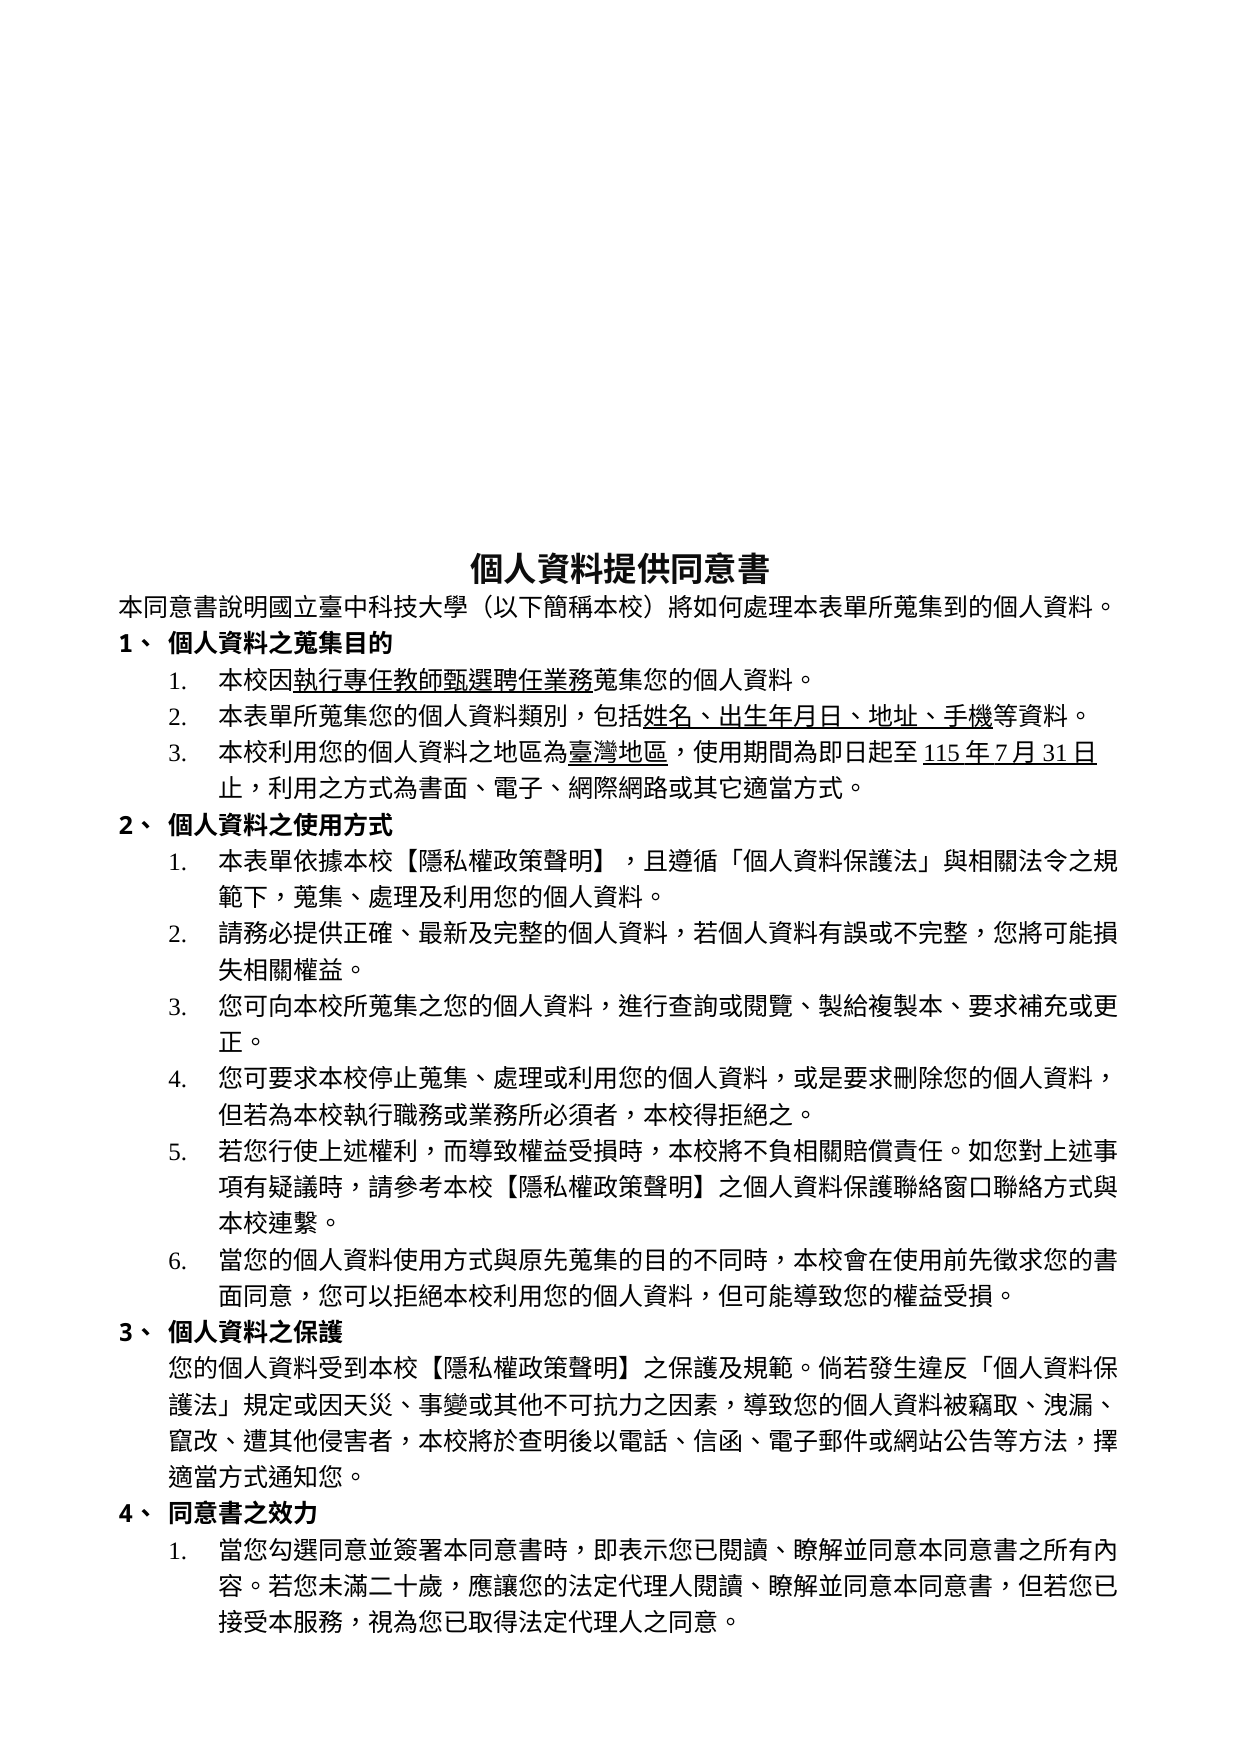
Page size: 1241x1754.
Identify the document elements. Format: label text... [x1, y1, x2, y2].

list 若您行使上述權利，而導致權益受損時，本校將不負相關賠償責任。如您對上述事項有疑議時，請參考本校【隱私權政策聲明】之個人資料保護聯絡窗口聯絡方式與本校連繫。 [168, 1131, 1122, 1240]
text 個人資料提供同意書 [118, 525, 1122, 588]
list 個人資料之保護 [118, 1313, 1122, 1349]
list 您可要求本校停止蒐集、處理或利用您的個人資料，或是要求刪除您的個人資料，但若為本校執行職務或業務所必須者，本校得拒絕之。 [168, 1059, 1122, 1131]
list 本表單所蒐集您的個人資料類別，包括姓名、出生年月日、地址、手機等資料。 [168, 696, 1122, 733]
list 本校因執行專任教師甄選聘任業務蒐集您的個人資料。 [168, 660, 1122, 696]
list 本校利用您的個人資料之地區為臺灣地區，使用期間為即日起至115年7月31日止，利用之方式為書面、電子、網際網路或其它適當方式。 [168, 733, 1122, 805]
list 當您的個人資料使用方式與原先蒐集的目的不同時，本校會在使用前先徵求您的書面同意，您可以拒絕本校利用您的個人資料，但可能導致您的權益受損。 [168, 1240, 1122, 1313]
list 當您勾選同意並簽署本同意書時，即表示您已閱讀、瞭解並同意本同意書之所有內容。若您未滿二十歲，應讓您的法定代理人閱讀、瞭解並同意本同意書，但若您已接受本服務，視為您已取得法定代理人之同意。 [168, 1530, 1122, 1639]
list 請務必提供正確、最新及完整的個人資料，若個人資料有誤或不完整，您將可能損失相關權益。 [168, 914, 1122, 986]
text 本同意書說明國立臺中科技大學（以下簡稱本校）將如何處理本表單所蒐集到的個人資料。 [118, 588, 1122, 624]
list 同意書之效力 [118, 1494, 1122, 1530]
list 個人資料之使用方式 [118, 805, 1122, 841]
text 您的個人資料受到本校【隱私權政策聲明】之保護及規範。倘若發生違反「個人資料保護法」規定或因天災、事變或其他不可抗力之因素，導致您的個人資料被竊取、洩漏、竄改、遭其他侵害者，本校將於查明後以電話、信函、電子郵件或網站公告等方法，擇適當方式通知您。 [169, 1349, 1122, 1494]
list 您可向本校所蒐集之您的個人資料，進行查詢或閱覽、製給複製本、要求補充或更正。 [168, 986, 1122, 1059]
list 本表單依據本校【隱私權政策聲明】，且遵循「個人資料保護法」與相關法令之規範下，蒐集、處理及利用您的個人資料。 [168, 841, 1122, 914]
list 個人資料之蒐集目的 [118, 624, 1122, 660]
